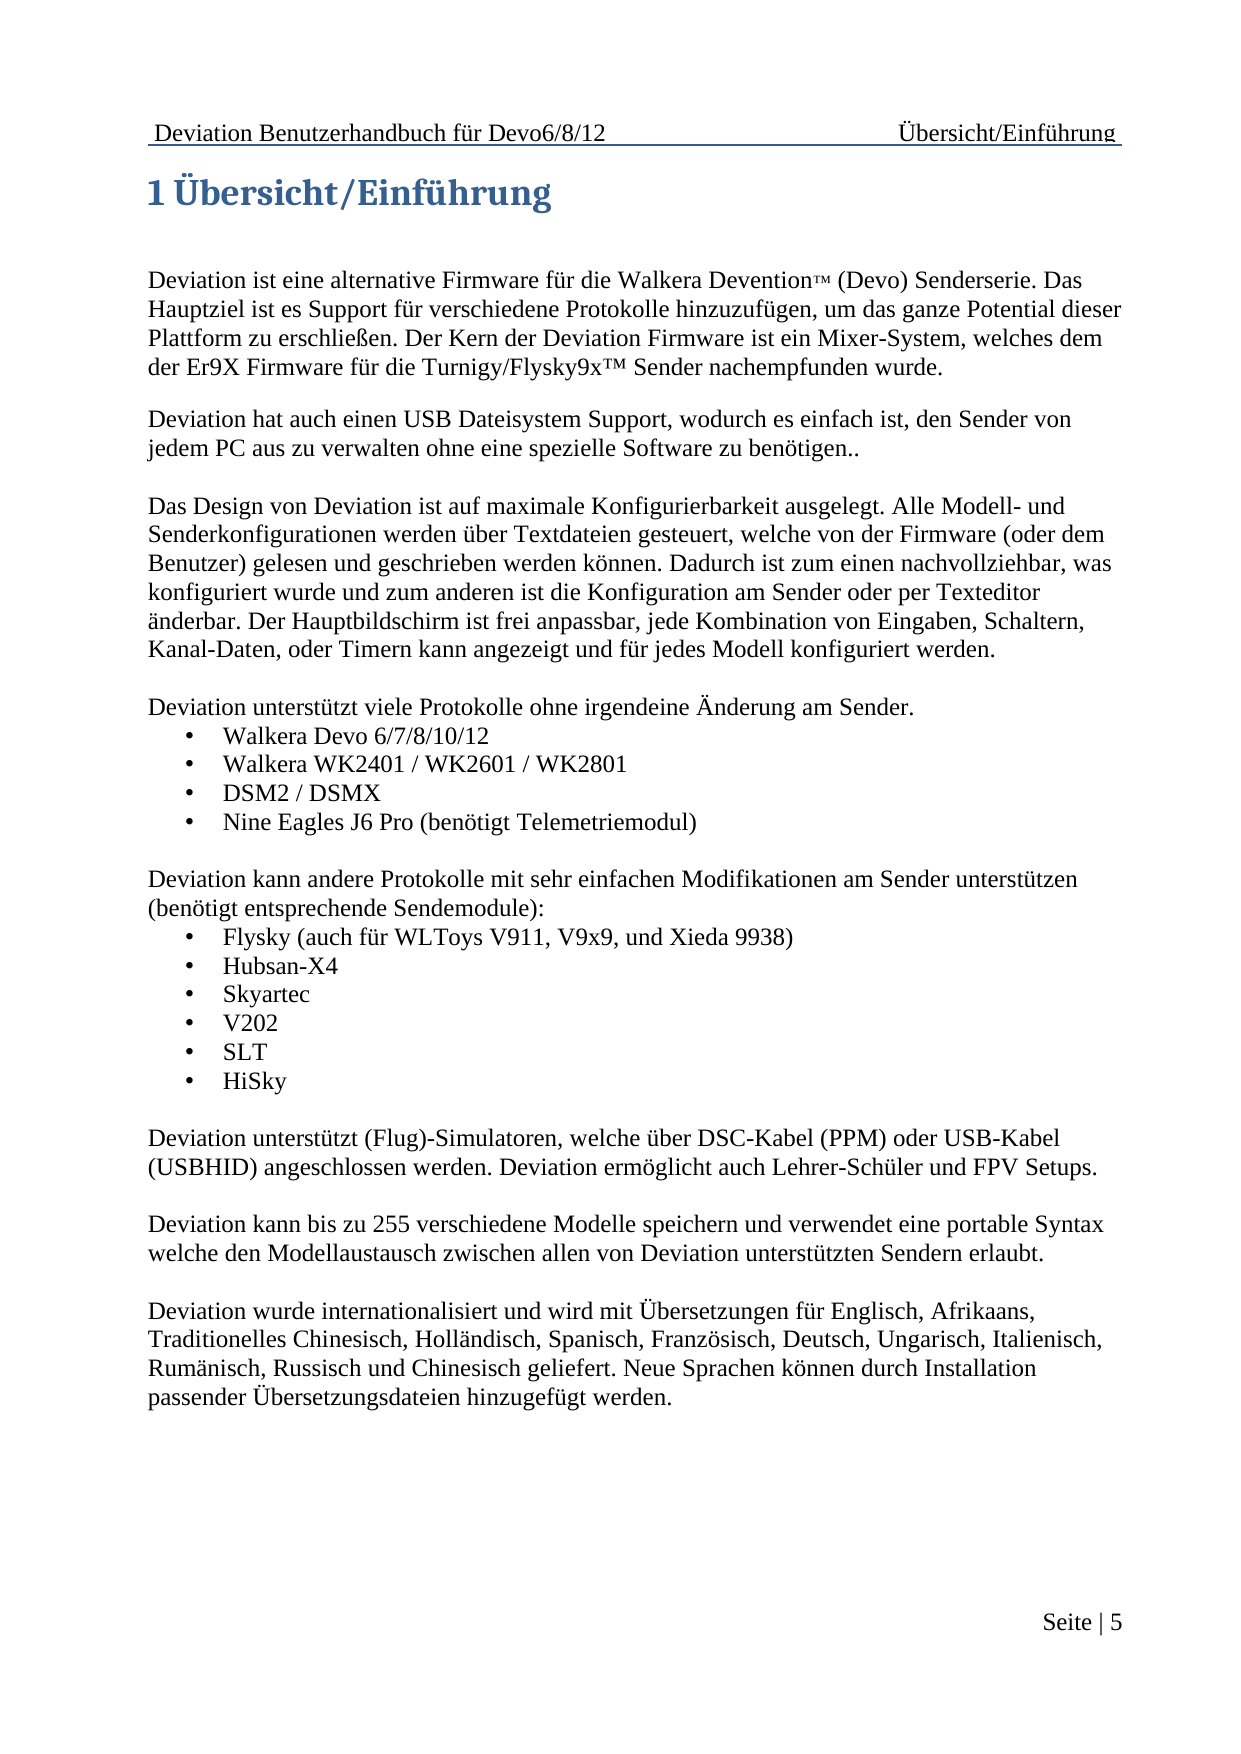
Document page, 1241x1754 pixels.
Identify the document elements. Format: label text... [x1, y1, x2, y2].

list V202 [185, 1008, 1122, 1037]
list Nine Eagles J6 Pro (benötigt Telemetriemodul) [185, 807, 1122, 836]
text Deviation ist eine alternative Firmware für die Walkera Devention™ (Devo) Senderserie. Das Hauptziel ist es Support für verschiedene Protokolle hinzuzufügen, um das ganze Potential dieser Plattform zu erschließen. Der Kern der Deviation Firmware ist ein Mixer-System, welches dem der Er9X Firmware für die Turnigy/Flysky9x™ Sender nachempfunden wurde. [148, 265, 1122, 380]
text Deviation unterstützt (Flug)-Simulatoren, welche über DSC-Kabel (PPM) oder USB-Kabel (USBHID) angeschlossen werden. Deviation ermöglicht auch Lehrer-Schüler und FPV Setups. [148, 1123, 1122, 1181]
list Walkera WK2401 / WK2601 / WK2801 [185, 749, 1122, 778]
list Walkera Devo 6/7/8/10/12 [185, 721, 1122, 749]
text Deviation kann bis zu 255 verschiedene Modelle speichern und verwendet eine portable Syntax welche den Modellaustausch zwischen allen von Deviation unterstützten Sendern erlaubt. [148, 1209, 1122, 1267]
list DSM2 / DSMX [185, 778, 1122, 807]
list Flysky (auch für WLToys V911, V9x9, und Xieda 9938) [185, 922, 1122, 951]
text Deviation wurde internationalisiert und wird mit Übersetzungen für Englisch, Afrikaans, Traditionelles Chinesisch, Holländisch, Spanisch, Französisch, Deutsch, Ungarisch, Italienisch, Rumänisch, Russisch und Chinesisch geliefert. Neue Sprachen können durch Installation passender Übersetzungsdateien hinzugefügt werden. [148, 1296, 1122, 1411]
text Deviation kann andere Protokolle mit sehr einfachen Modifikationen am Sender unterstützen (benötigt entsprechende Sendemodule): [148, 864, 1122, 922]
list Skyartec [185, 979, 1122, 1008]
text Deviation unterstützt viele Protokolle ohne irgendeine Änderung am Sender. [148, 692, 1122, 721]
list HiSky [185, 1066, 1122, 1094]
text Deviation hat auch einen USB Dateisystem Support, wodurch es einfach ist, den Sender von jedem PC aus zu verwalten ohne eine spezielle Software zu benötigen.. [148, 404, 1122, 462]
list SLT [185, 1037, 1122, 1066]
list Hubsan-X4 [185, 951, 1122, 979]
text Das Design von Deviation ist auf maximale Konfigurierbarkeit ausgelegt. Alle Modell- und Senderkonfigurationen werden über Textdateien gesteuert, welche von der Firmware (oder dem Benutzer) gelesen und geschrieben werden können. Dadurch ist zum einen nachvollziehbar, was konfiguriert wurde und zum anderen ist die Konfiguration am Sender oder per Texteditor änderbar. Der Hauptbildschirm ist frei anpassbar, jede Kombination von Eingaben, Schaltern, Kanal-Daten, oder Timern kann angezeigt und für jedes Modell konfiguriert werden. [148, 491, 1122, 663]
subtitle Übersicht/Einführung [148, 171, 1122, 214]
